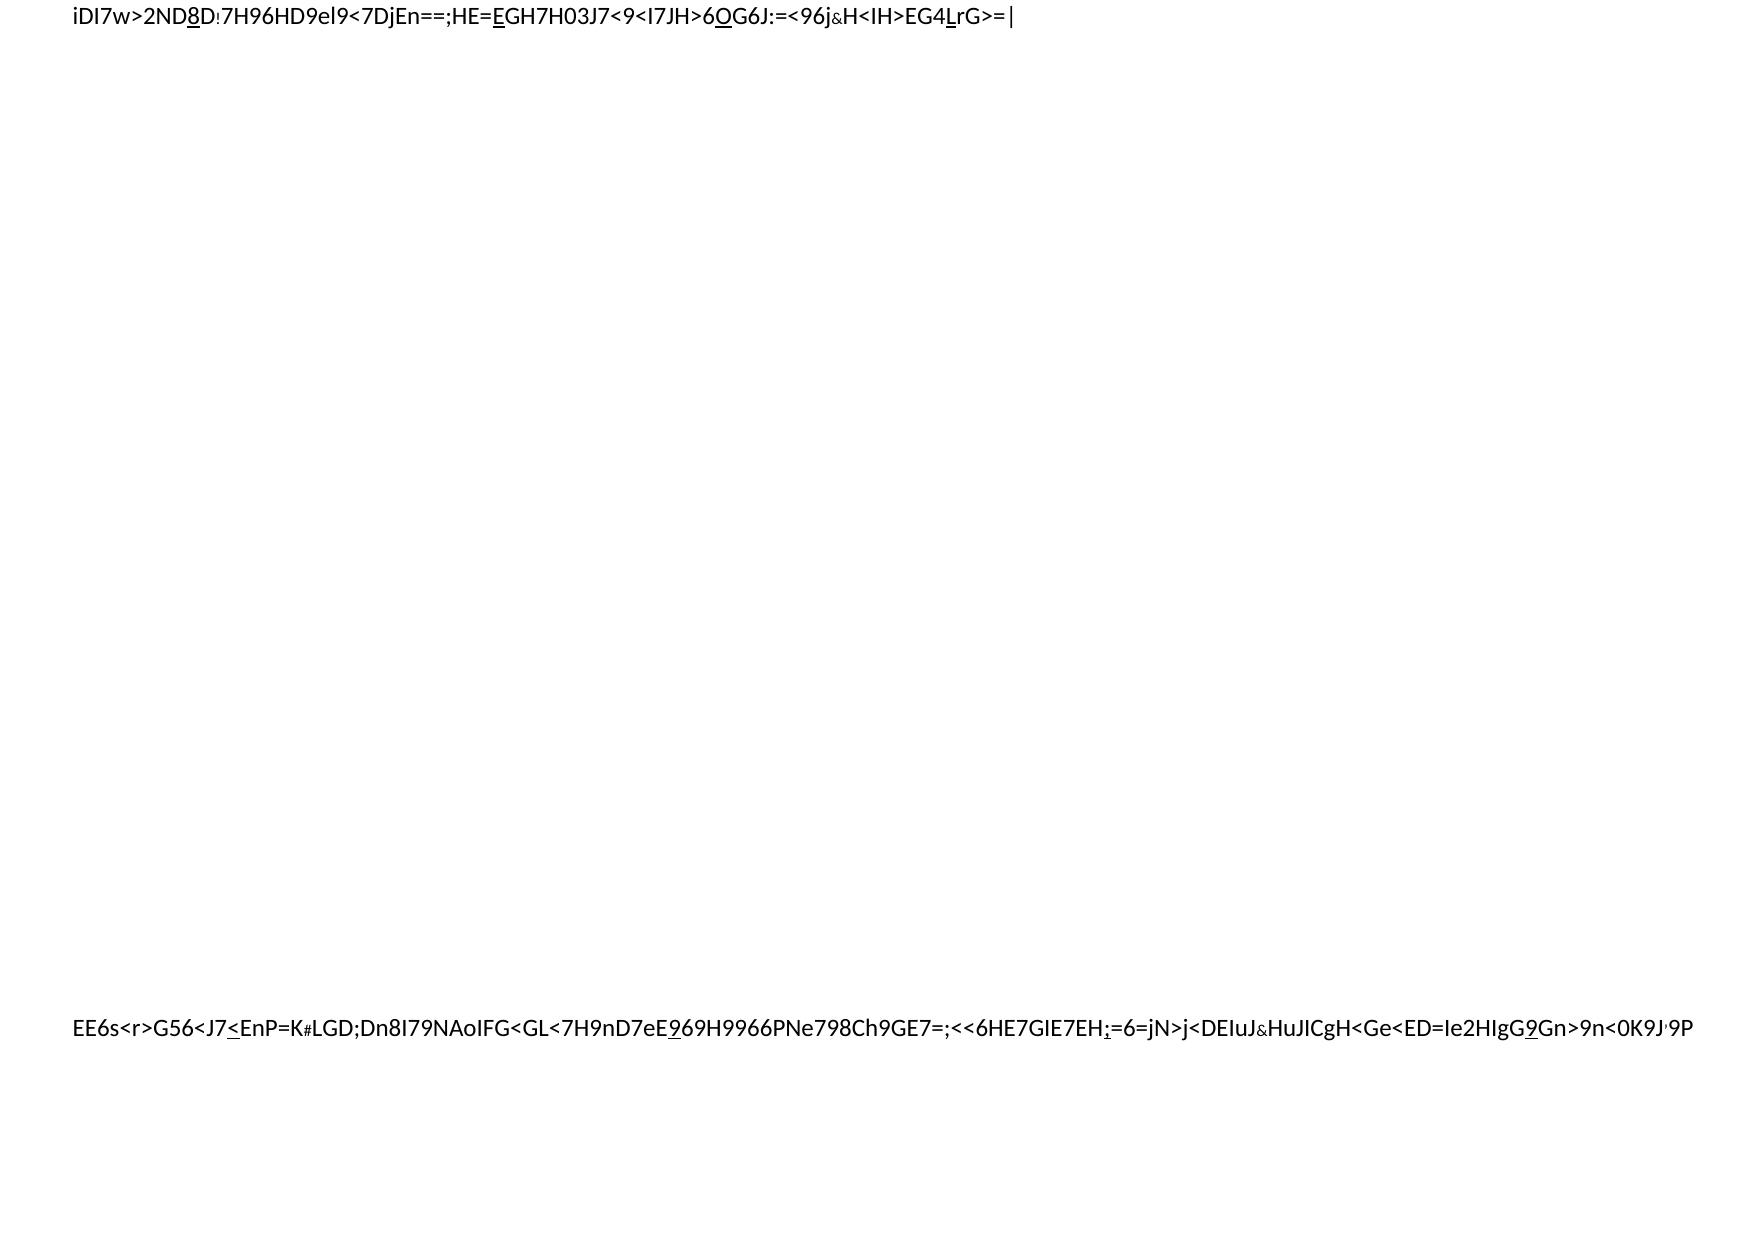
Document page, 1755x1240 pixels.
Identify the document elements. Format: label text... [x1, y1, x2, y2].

text iDI7w>2ND8D!7H96HD9el9<7DjEn==;HE=EGH7H03J7<9<I7JH>6OG6J:=<96j&H<IH>EG4LrG>=|EE6s<r>G56<J7<EnP=K#LGD;Dn8I79NAoIFG<GL<7H9nD7eE969H9966PNe798Ch9GE7=;<<6HE7GIE7EH;=6=jN>j<DEIuJ&HuJICgH<Ge<ED=Ie2HIgG9Gn>9n<0K9J’9P [72, 0, 1707, 1042]
